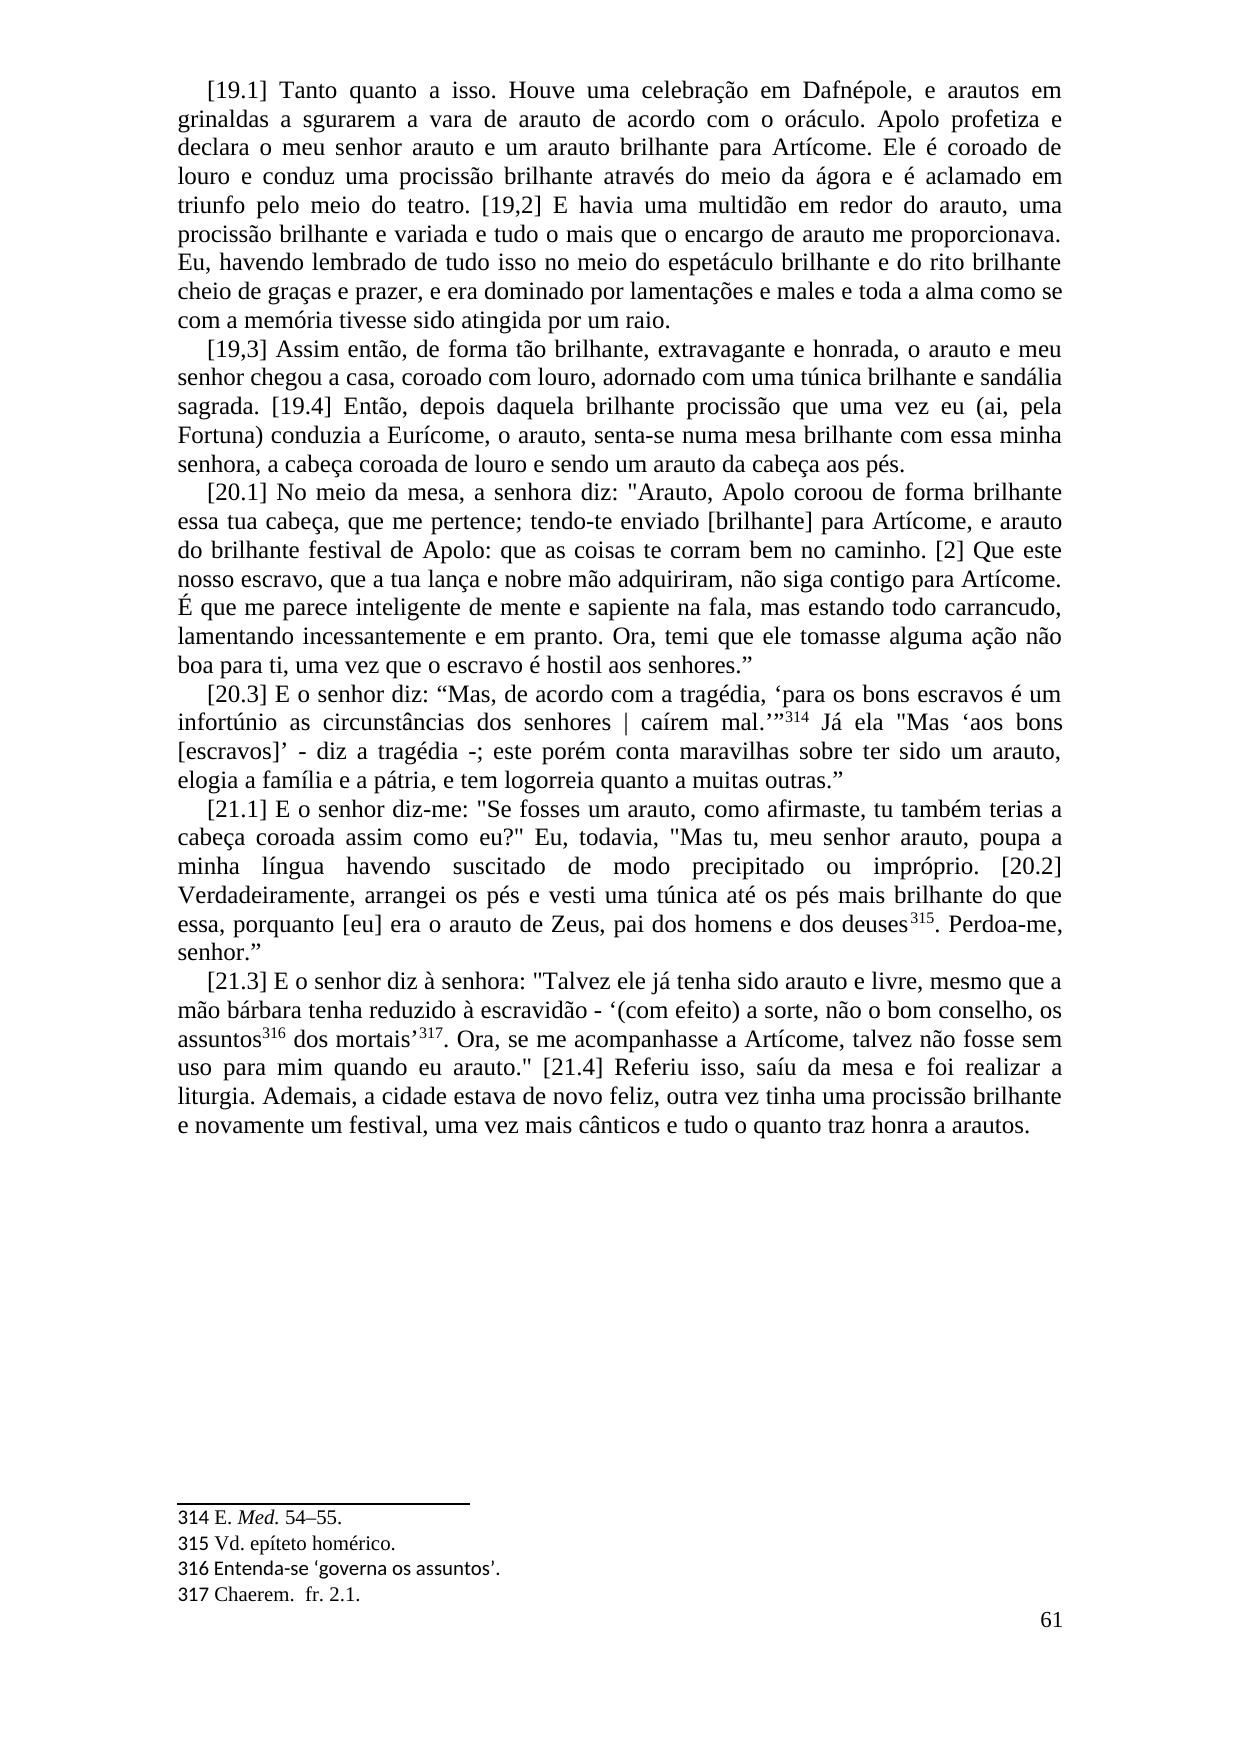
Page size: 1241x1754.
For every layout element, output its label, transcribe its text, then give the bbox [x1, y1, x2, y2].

text [19.1] Tanto quanto a isso. Houve uma celebração em Dafnépole, e arautos em grinaldas a sgurarem a vara de arauto de acordo com o oráculo. Apolo profetiza e declara o meu senhor arauto e um arauto brilhante para Artícome. Ele é coroado de louro e conduz uma procissão brilhante através do meio da ágora e é aclamado em triunfo pelo meio do teatro. [19,2] E havia uma multidão em redor do arauto, uma procissão brilhante e variada e tudo o mais que o encargo de arauto me proporcionava. Eu, havendo lembrado de tudo isso no meio do espetáculo brilhante e do rito brilhante cheio de graças e prazer, e era dominado por lamentações e males e toda a alma como se com a memória tivesse sido atingida por um raio. [177, 75, 1063, 334]
text Chaerem. fr. 2.1. [177, 1581, 1063, 1606]
text [21.1] E o senhor diz-me: "Se fosses um arauto, como afirmaste, tu também terias a cabeça coroada assim como eu?" Eu, todavia, "Mas tu, meu senhor arauto, poupa a minha língua havendo suscitado de modo precipitado ou impróprio. [20.2] Verdadeiramente, arrangei os pés e vesti uma túnica até os pés mais brilhante do que essa, porquanto [eu] era o arauto de Zeus, pai dos homens e dos deuses. Perdoa-me, senhor.” [177, 794, 1063, 966]
text [21.3] E o senhor diz à senhora: "Talvez ele já tenha sido arauto e livre, mesmo que a mão bárbara tenha reduzido à escravidão - ‘(com efeito) a sorte, não o bom conselho, os assuntos dos mortais’. Ora, se me acompanhasse a Artícome, talvez não fosse sem uso para mim quando eu arauto." [21.4] Referiu isso, saíu da mesa e foi realizar a liturgia. Ademais, a cidade estava de novo feliz, outra vez tinha uma procissão brilhante e novamente um festival, uma vez mais cânticos e tudo o quanto traz honra a arautos. [177, 966, 1063, 1139]
text [20.3] E o senhor diz: “Mas, de acordo com a tragédia, ‘para os bons escravos é um infortúnio as circunstâncias dos senhores | caírem mal.’” Já ela "Mas ‘aos bons [escravos]’ - diz a tragédia -; este porém conta maravilhas sobre ter sido um arauto, elogia a família e a pátria, e tem logorreia quanto a muitas outras.” [177, 679, 1063, 794]
text Entenda-se ‘governa os assuntos’. [177, 1555, 1063, 1581]
text Vd. epíteto homérico. [177, 1530, 1063, 1555]
text [19,3] Assim então, de forma tão brilhante, extravagante e honrada, o arauto e meu senhor chegou a casa, coroado com louro, adornado com uma túnica brilhante e sandália sagrada. [19.4] Então, depois daquela brilhante procissão que uma vez eu (ai, pela Fortuna) conduzia a Eurícome, o arauto, senta-se numa mesa brilhante com essa minha senhora, a cabeça coroada de louro e sendo um arauto da cabeça aos pés. [177, 334, 1063, 477]
text E. Med. 54–55. [177, 1504, 1063, 1530]
text [20.1] No meio da mesa, a senhora diz: "Arauto, Apolo coroou de forma brilhante essa tua cabeça, que me pertence; tendo-te enviado [brilhante] para Artícome, e arauto do brilhante festival de Apolo: que as coisas te corram bem no caminho. [2] Que este nosso escravo, que a tua lança e nobre mão adquiriram, não siga contigo para Artícome. É que me parece inteligente de mente e sapiente na fala, mas estando todo carrancudo, lamentando incessantemente e em pranto. Ora, temi que ele tomasse alguma ação não boa para ti, uma vez que o escravo é hostil aos senhores.” [177, 477, 1063, 679]
